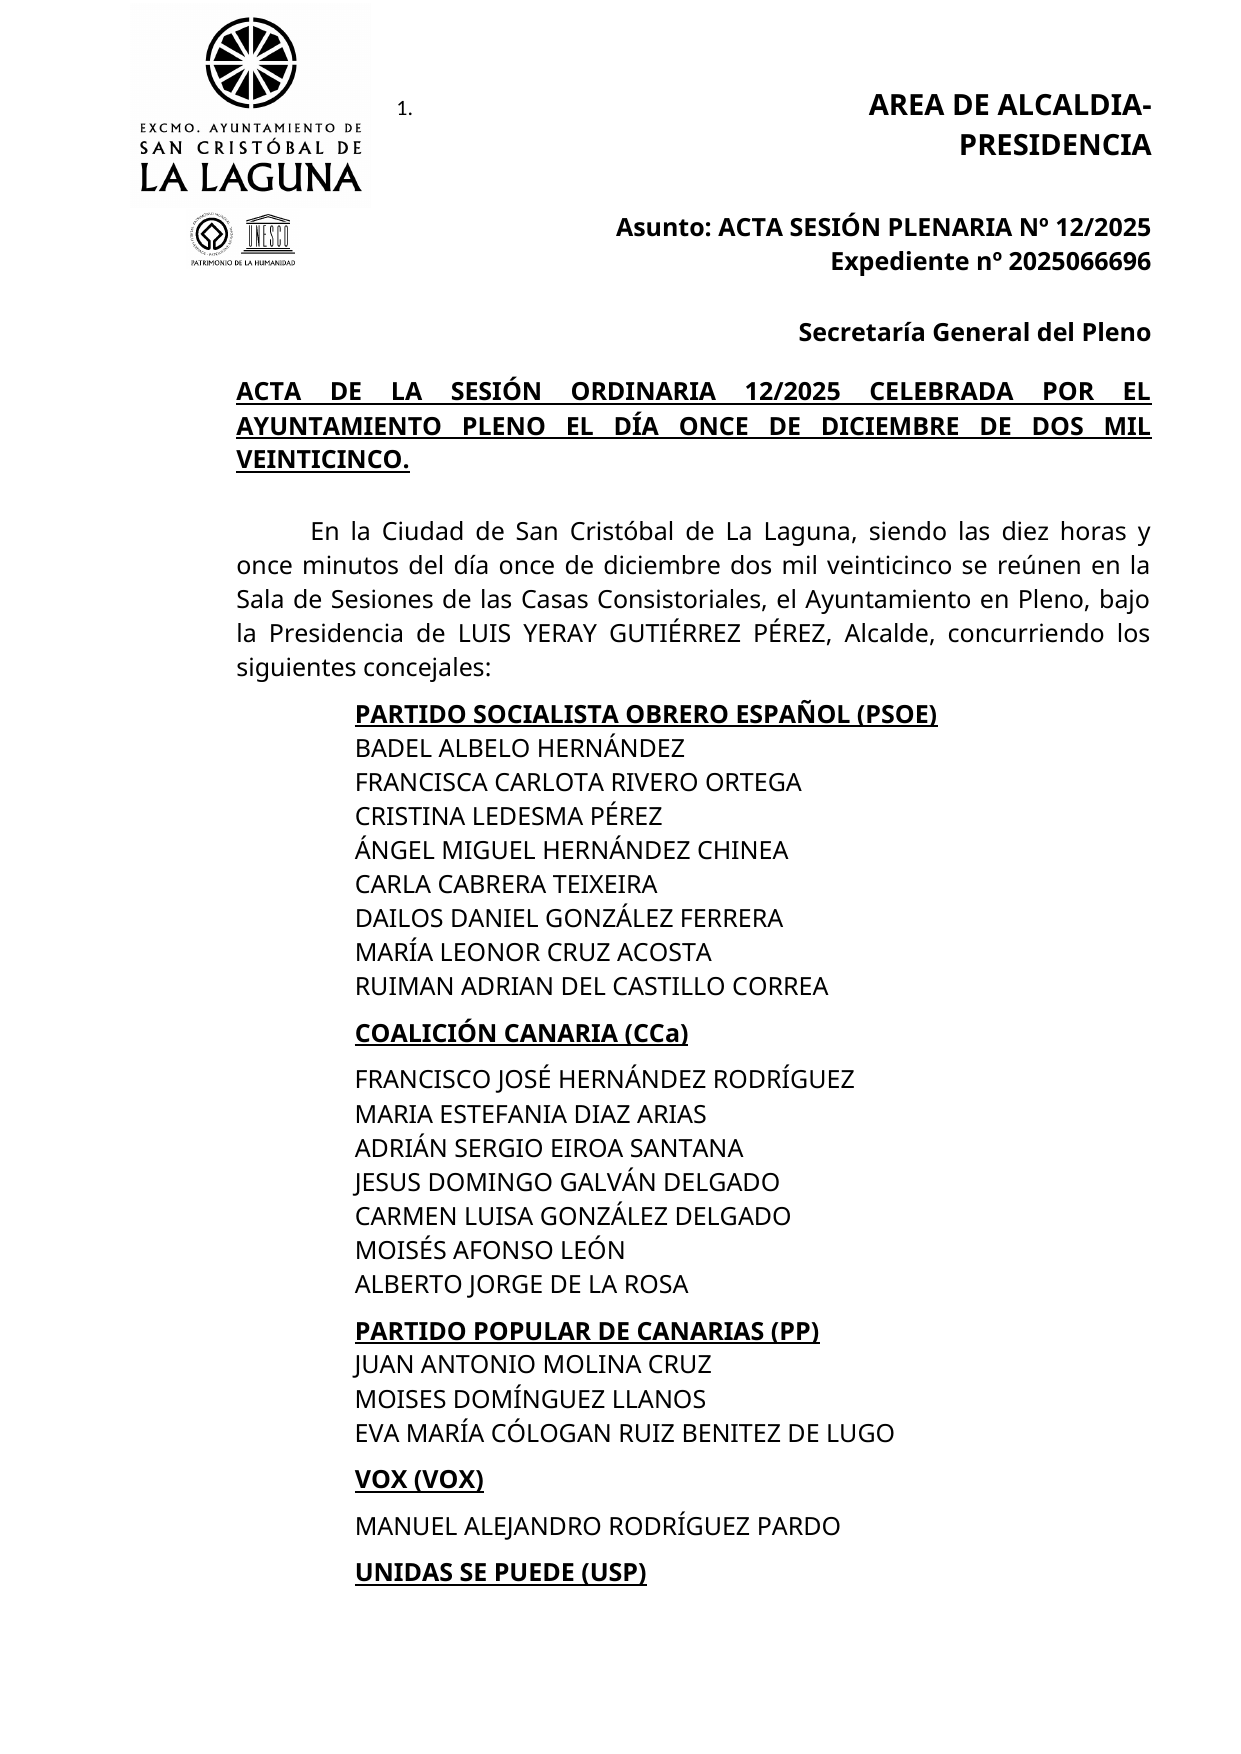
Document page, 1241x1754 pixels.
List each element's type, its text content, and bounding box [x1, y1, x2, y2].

text MANUEL ALEJANDRO RODRÍGUEZ PARDO [281, 1508, 1152, 1542]
text PARTIDO POPULAR DE CANARIAS (PP) [281, 1313, 1152, 1347]
text Ángel Miguel Hernández Chinea [281, 833, 1152, 867]
text JUAN ANTONIO MOLINA CRUZ [281, 1347, 1152, 1381]
text francisca carlota rivero ortega [281, 765, 1152, 799]
text VOX (vox) [281, 1462, 1152, 1496]
text ruiman adrian del castillo correa [281, 969, 1152, 1003]
text FRANCISCO JOSÉ HERNÁNDEZ RODRÍGUEZ [281, 1062, 1152, 1096]
text MOISES DOMÍNGUEZ LLANOS [281, 1381, 1152, 1415]
text En la Ciudad de San Cristóbal de La Laguna, siendo las diez horas y once minutos del día once de diciembre dos mil veinticinco se reúnen en la Sala de Sesiones de las Casas Consistoriales, el Ayuntamiento en Pleno, bajo la Presidencia de LUIS YERAY GUTIÉRREZ PÉREZ, Alcalde, concurriendo los siguientes concejales: [236, 514, 1152, 684]
text badel albelo hernández [281, 731, 1152, 765]
text MARÍA LEONOR CRUZ ACOSTA [281, 935, 1152, 969]
subtitle AYUNTAMIENTO PLENO EL DÍA ONCE DE DICIEMBRE DE DOS MIL [236, 405, 1152, 437]
text MARIA estefania DIAZ ARIAS [281, 1096, 1152, 1130]
text MOISÉS AFONSO LEÓN [281, 1232, 1152, 1267]
text COALICIÓN CANARIA (CCa) [281, 1016, 1152, 1050]
text JESUS DOMINGO GALVÁN DELGADO [281, 1164, 1152, 1198]
text ADRIÁN SERGIO EIROA SANTANA [281, 1130, 1152, 1164]
text dailos daniel gonzález ferrera [281, 901, 1152, 935]
text UNIDAS SE PUEDE (USP) [281, 1555, 1152, 1589]
text EVA MARÍA CÓLOGAN RUIZ BENITEZ DE LUGO [281, 1415, 1152, 1449]
text CARMEN LUISA GONZÁLEZ DELGADO [281, 1198, 1152, 1232]
subtitle ACTA DE LA SESIÓN ORDINARIA 12/2025 CELEBRADA POR EL [236, 374, 1152, 403]
text carla cabrera teixeira [281, 867, 1152, 901]
text ALBERTO JORGE DE LA ROSA [281, 1267, 1152, 1301]
text PARTIDO SOCIALISTA OBRERO ESPAÑOL (psOE) [281, 697, 1152, 731]
text cristina ledesma pérez [281, 799, 1152, 833]
subtitle VEINTICINCO. [236, 439, 1152, 476]
